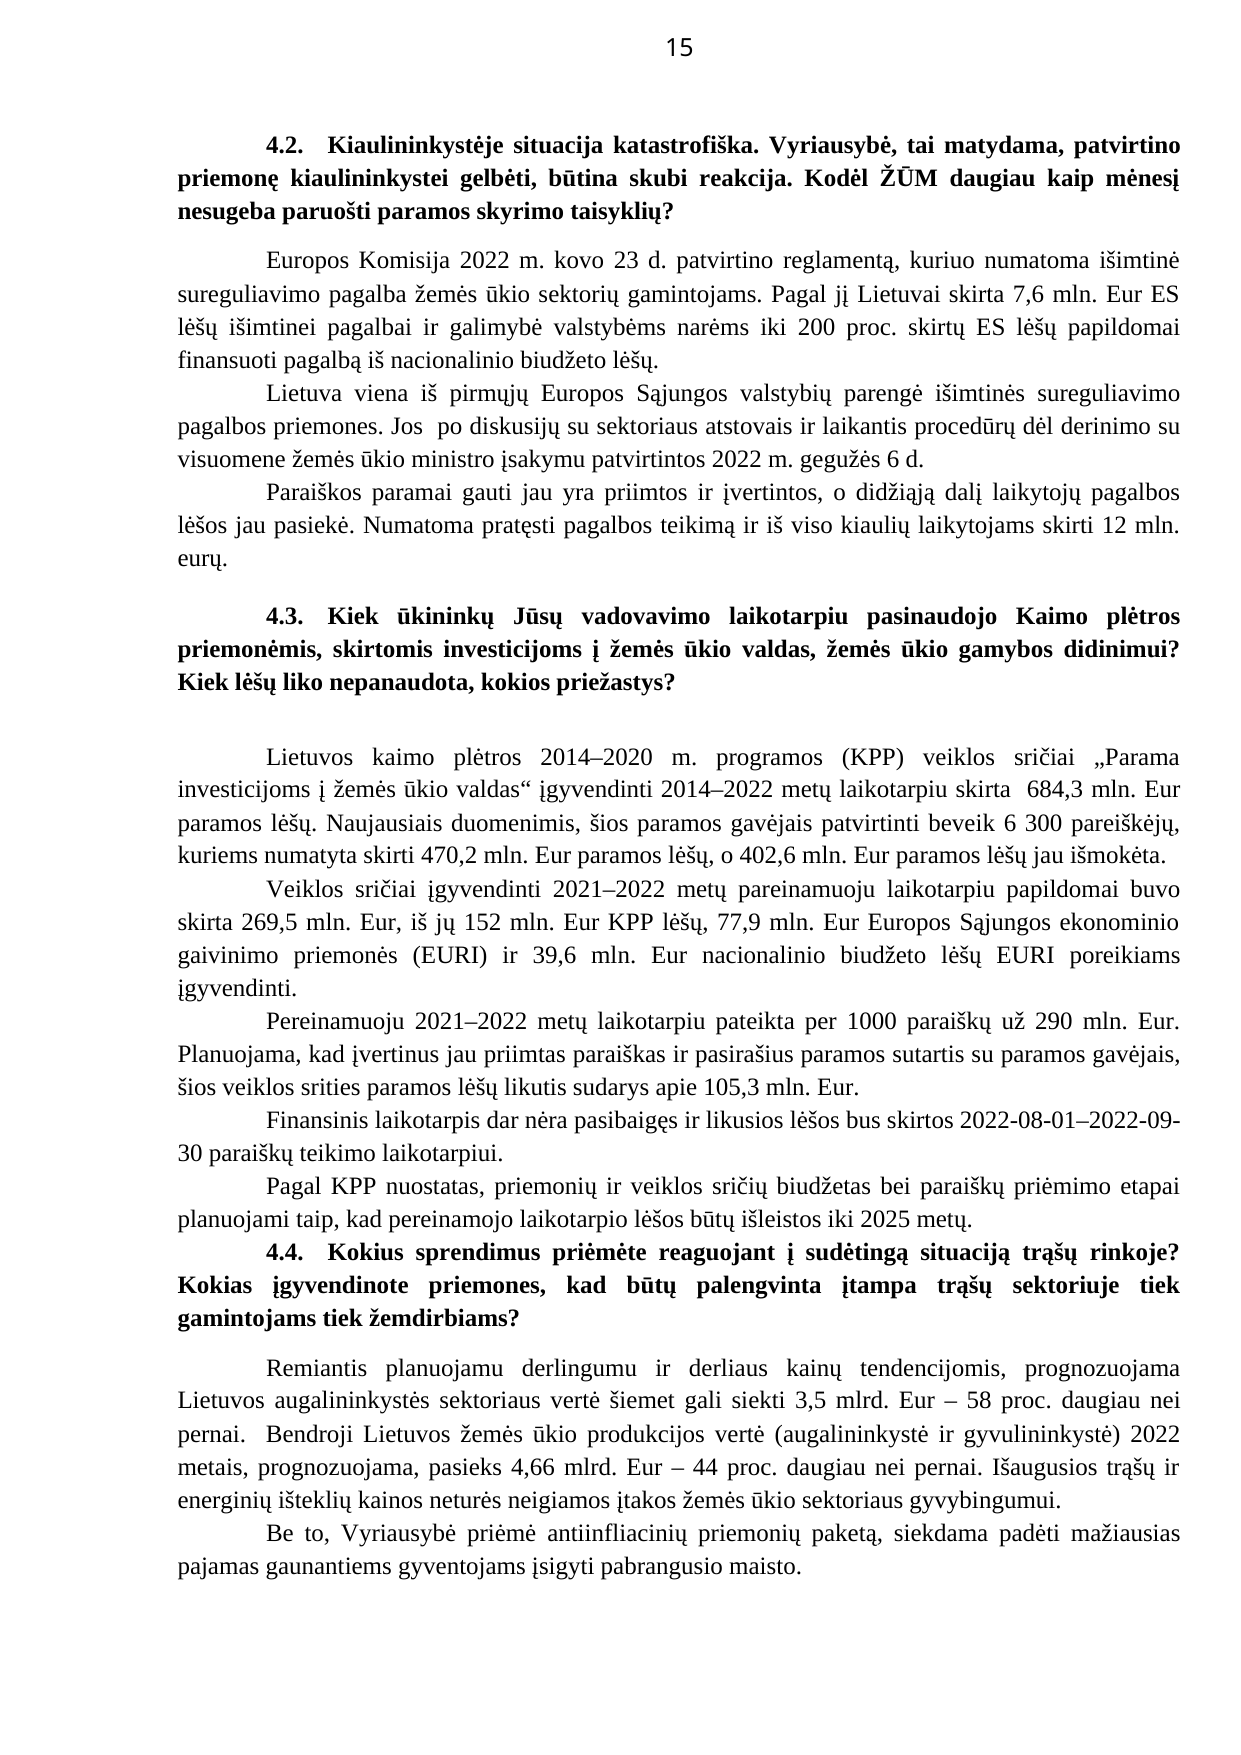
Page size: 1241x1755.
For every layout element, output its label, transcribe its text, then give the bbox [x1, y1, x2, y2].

text Lietuva viena iš pirmųjų Europos Sąjungos valstybių parengė išimtinės sureguliavimo pagalbos priemones. Jos po diskusijų su sektoriaus atstovais ir laikantis procedūrų dėl derinimo su visuomene žemės ūkio ministro įsakymu patvirtintos 2022 m. gegužės 6 d. [177, 378, 1181, 472]
text Be to, Vyriausybė priėmė antiinfliacinių priemonių paketą, siekdama padėti mažiausias pajamas gaunantiems gyventojams įsigyti pabrangusio maisto. [177, 1518, 1181, 1579]
list Kokius sprendimus priėmėte reaguojant į sudėtingą situaciją trąšų rinkoje? Kokias įgyvendinote priemones, kad būtų palengvinta įtampa trąšų sektoriuje tiek gamintojams tiek žemdirbiams? [177, 1237, 1181, 1332]
text Remiantis planuojamu derlingumu ir derliaus kainų tendencijomis, prognozuojama Lietuvos augalininkystės sektoriaus vertė šiemet gali siekti 3,5 mlrd. Eur – 58 proc. daugiau nei pernai. Bendroji Lietuvos žemės ūkio produkcijos vertė (augalininkystė ir gyvulininkystė) 2022 metais, prognozuojama, pasieks 4,66 mlrd. Eur – 44 proc. daugiau nei pernai. Išaugusios trąšų ir energinių išteklių kainos neturės neigiamos įtakos žemės ūkio sektoriaus gyvybingumui. [177, 1353, 1181, 1513]
text Finansinis laikotarpis dar nėra pasibaigęs ir likusios lėšos bus skirtos 2022-08-01–2022-09-30 paraiškų teikimo laikotarpiui. [177, 1105, 1181, 1167]
text Veiklos sričiai įgyvendinti 2021–2022 metų pareinamuoju laikotarpiu papildomai buvo skirta 269,5 mln. Eur, iš jų 152 mln. Eur KPP lėšų, 77,9 mln. Eur Europos Sąjungos ekonominio gaivinimo priemonės (EURI) ir 39,6 mln. Eur nacionalinio biudžeto lėšų EURI poreikiams įgyvendinti. [177, 874, 1181, 1001]
text Paraiškos paramai gauti jau yra priimtos ir įvertintos, o didžiąją dalį laikytojų pagalbos lėšos jau pasiekė. Numatoma pratęsti pagalbos teikimą ir iš viso kiaulių laikytojams skirti 12 mln. eurų. [177, 477, 1181, 572]
text Lietuvos kaimo plėtros 2014–2020 m. programos (KPP) veiklos sričiai „Parama investicijoms į žemės ūkio valdas“ įgyvendinti 2014–2022 metų laikotarpiu skirta 684,3 mln. Eur paramos lėšų. Naujausiais duomenimis, šios paramos gavėjais patvirtinti beveik 6 300 pareiškėjų, kuriems numatyta skirti 470,2 mln. Eur paramos lėšų, o 402,6 mln. Eur paramos lėšų jau išmokėta. [177, 742, 1181, 869]
list Kiaulininkystėje situacija katastrofiška. Vyriausybė, tai matydama, patvirtino priemonę kiaulininkystei gelbėti, būtina skubi reakcija. Kodėl ŽŪM daugiau kaip mėnesį nesugeba paruošti paramos skyrimo taisyklių? [177, 130, 1181, 225]
list Kiek ūkininkų Jūsų vadovavimo laikotarpiu pasinaudojo Kaimo plėtros priemonėmis, skirtomis investicijoms į žemės ūkio valdas, žemės ūkio gamybos didinimui? Kiek lėšų liko nepanaudota, kokios priežastys? [177, 601, 1181, 696]
text Europos Komisija 2022 m. kovo 23 d. patvirtino reglamentą, kuriuo numatoma išimtinė sureguliavimo pagalba žemės ūkio sektorių gamintojams. Pagal jį Lietuvai skirta 7,6 mln. Eur ES lėšų išimtinei pagalbai ir galimybė valstybėms narėms iki 200 proc. skirtų ES lėšų papildomai finansuoti pagalbą iš nacionalinio biudžeto lėšų. [177, 246, 1181, 373]
text Pagal KPP nuostatas, priemonių ir veiklos sričių biudžetas bei paraiškų priėmimo etapai planuojami taip, kad pereinamojo laikotarpio lėšos būtų išleistos iki 2025 metų. [177, 1171, 1181, 1233]
text Pereinamuoju 2021–2022 metų laikotarpiu pateikta per 1000 paraiškų už 290 mln. Eur. Planuojama, kad įvertinus jau priimtas paraiškas ir pasirašius paramos sutartis su paramos gavėjais, šios veiklos srities paramos lėšų likutis sudarys apie 105,3 mln. Eur. [177, 1006, 1181, 1101]
